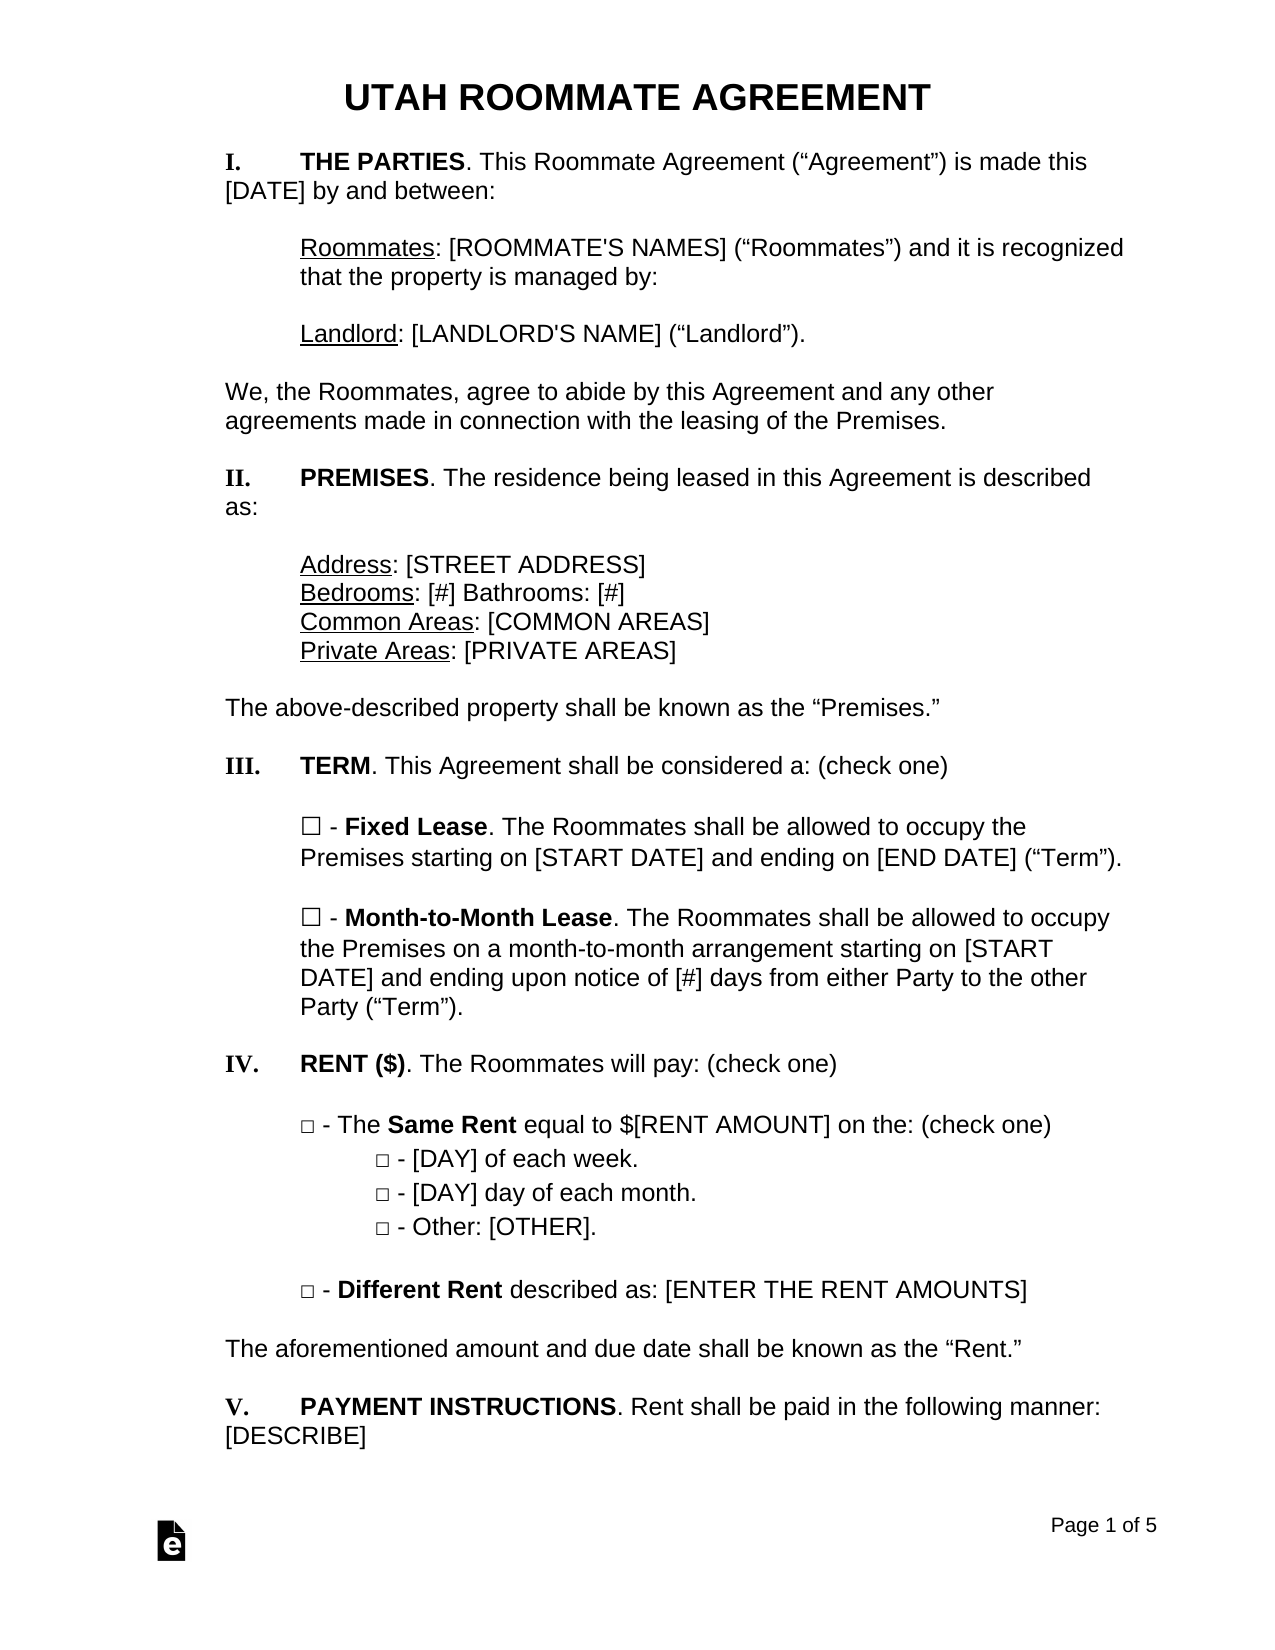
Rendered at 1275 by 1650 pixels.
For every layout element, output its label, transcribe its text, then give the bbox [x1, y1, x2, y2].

list PREMISES. The residence being leased in this Agreement is described as: [225, 463, 1125, 521]
text ☐ - Different Rent described as: [ENTER THE RENT AMOUNTS] [300, 1272, 1125, 1306]
list RENT ($). The Roommates will pay: (check one) [225, 1049, 1125, 1078]
text Roommates: [ROOMMATE'S NAMES] (“Roommates”) and it is recognized that the property is managed by: [300, 233, 1125, 291]
text ☐ - [DAY] of each week. [375, 1141, 1125, 1175]
text Address: [STREET ADDRESS] [300, 549, 1125, 578]
list THE PARTIES. This Roommate Agreement (“Agreement”) is made this [DATE] by and between: [225, 147, 1125, 204]
text The above-described property shall be known as the “Premises.” [225, 693, 1125, 722]
text ☐ - Fixed Lease. The Roommates shall be allowed to occupy the Premises starting on [START DATE] and ending on [END DATE] (“Term”). [300, 808, 1125, 871]
text Private Areas: [PRIVATE AREAS] [300, 636, 1125, 664]
list TERM. This Agreement shall be considered a: (check one) [225, 751, 1125, 780]
text We, the Roommates, agree to abide by this Agreement and any other agreements made in connection with the leasing of the Premises. [225, 377, 1125, 434]
subtitle UTAH ROOMMATE AGREEMENT [150, 75, 1125, 118]
text ☐ - Month-to-Month Lease. The Roommates shall be allowed to occupy the Premises on a month-to-month arrangement starting on [START DATE] and ending upon notice of [#] days from either Party to the other Party (“Term”). [300, 900, 1125, 1020]
text ☐ - [DAY] day of each month. [375, 1175, 1125, 1209]
text ☐ - The Same Rent equal to $[RENT AMOUNT] on the: (check one) [300, 1107, 1125, 1141]
list PAYMENT INSTRUCTIONS. Rent shall be paid in the following manner: [DESCRIBE] [225, 1392, 1125, 1449]
text Landlord: [LANDLORD'S NAME] (“Landlord”). [300, 319, 1125, 348]
text ☐ - Other: [OTHER]. [375, 1209, 1125, 1243]
text Bedrooms: [#] Bathrooms: [#] [300, 578, 1125, 607]
text Common Areas: [COMMON AREAS] [300, 607, 1125, 636]
text The aforementioned amount and due date shall be known as the “Rent.” [225, 1334, 1125, 1363]
